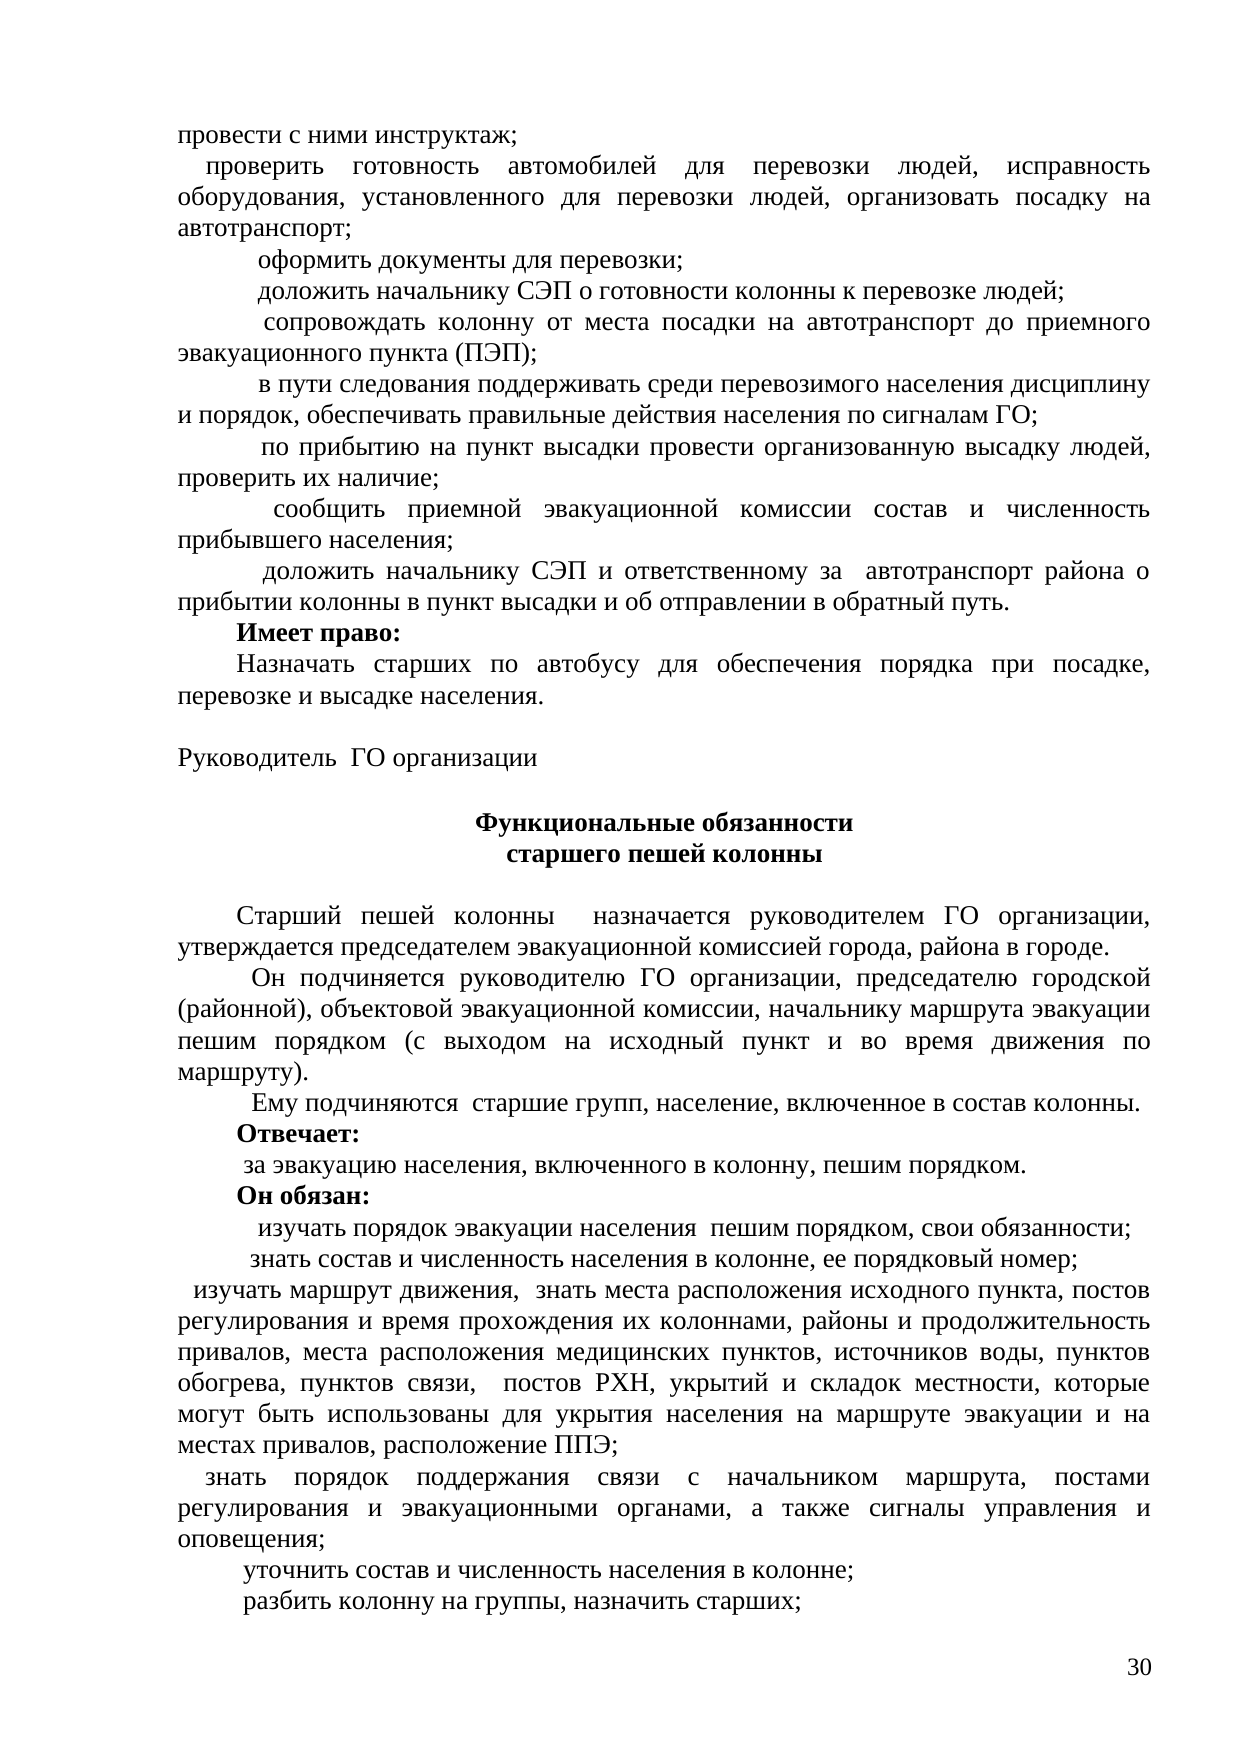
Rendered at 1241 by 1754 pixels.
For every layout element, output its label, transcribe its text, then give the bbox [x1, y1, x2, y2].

text Функциональные обязанности [177, 806, 1152, 837]
text провести с ними инструктаж; [177, 118, 1152, 149]
text сопровождать колонну от места посадки на автотранспорт до приемного эвакуационного пункта (ПЭП); [177, 305, 1152, 367]
text Отвечает: [177, 1117, 1152, 1148]
text Ему подчиняются старшие групп, население, включенное в состав колонны. [177, 1086, 1152, 1117]
text уточнить состав и численность населения в колонне; [177, 1553, 1152, 1584]
text старшего пешей колонны [177, 837, 1152, 868]
text Старший пешей колонны назначается руководителем ГО организации, утверждается председателем эвакуационной комиссией города, района в городе. [177, 899, 1152, 961]
text по прибытию на пункт высадки провести организованную высадку людей, проверить их наличие; [177, 429, 1152, 492]
text Имеет право: [177, 616, 1152, 648]
text изучать маршрут движения, знать места расположения исходного пункта, постов регулирования и время прохождения их колоннами, районы и продолжительность привалов, места расположения медицинских пунктов, источников воды, пунктов обогрева, пунктов связи, постов РХН, укрытий и складок местности, которые могут быть использованы для укрытия населения на маршруте эвакуации и на местах привалов, расположение ППЭ; [177, 1273, 1152, 1460]
text Руководитель ГО организации [177, 741, 1152, 772]
text Он обязан: [177, 1179, 1152, 1211]
text знать порядок поддержания связи с начальником маршрута, постами регулирования и эвакуационными органами, а также сигналы управления и оповещения; [177, 1460, 1152, 1553]
text оформить документы для перевозки; [177, 243, 1152, 274]
text доложить начальнику СЭП и ответственному за автотранспорт района о прибытии колонны в пункт высадки и об отправлении в обратный путь. [177, 554, 1152, 616]
text изучать порядок эвакуации населения пешим порядком, свои обязанности; [177, 1211, 1152, 1242]
text сообщить приемной эвакуационной комиссии состав и численность прибывшего населения; [177, 492, 1152, 554]
text в пути следования поддерживать среди перевозимого населения дисциплину и порядок, обеспечивать правильные действия населения по сигналам ГО; [177, 367, 1152, 429]
text разбить колонну на группы, назначить старших; [177, 1584, 1152, 1616]
text за эвакуацию населения, включенного в колонну, пешим порядком. [177, 1148, 1152, 1179]
text Назначать старших по автобусу для обеспечения порядка при посадке, перевозке и высадке населения. [177, 648, 1152, 710]
text доложить начальнику СЭП о готовности колонны к перевозке людей; [177, 274, 1152, 305]
text проверить готовность автомобилей для перевозки людей, исправность оборудования, установленного для перевозки людей, организовать посадку на автотранспорт; [177, 149, 1152, 243]
text знать состав и численность населения в колонне, ее порядковый номер; [177, 1242, 1152, 1273]
text Он подчиняется руководителю ГО организации, председателю городской (районной), объектовой эвакуационной комиссии, начальнику маршрута эвакуации пешим порядком (с выходом на исходный пункт и во время движения по маршруту). [177, 961, 1152, 1086]
